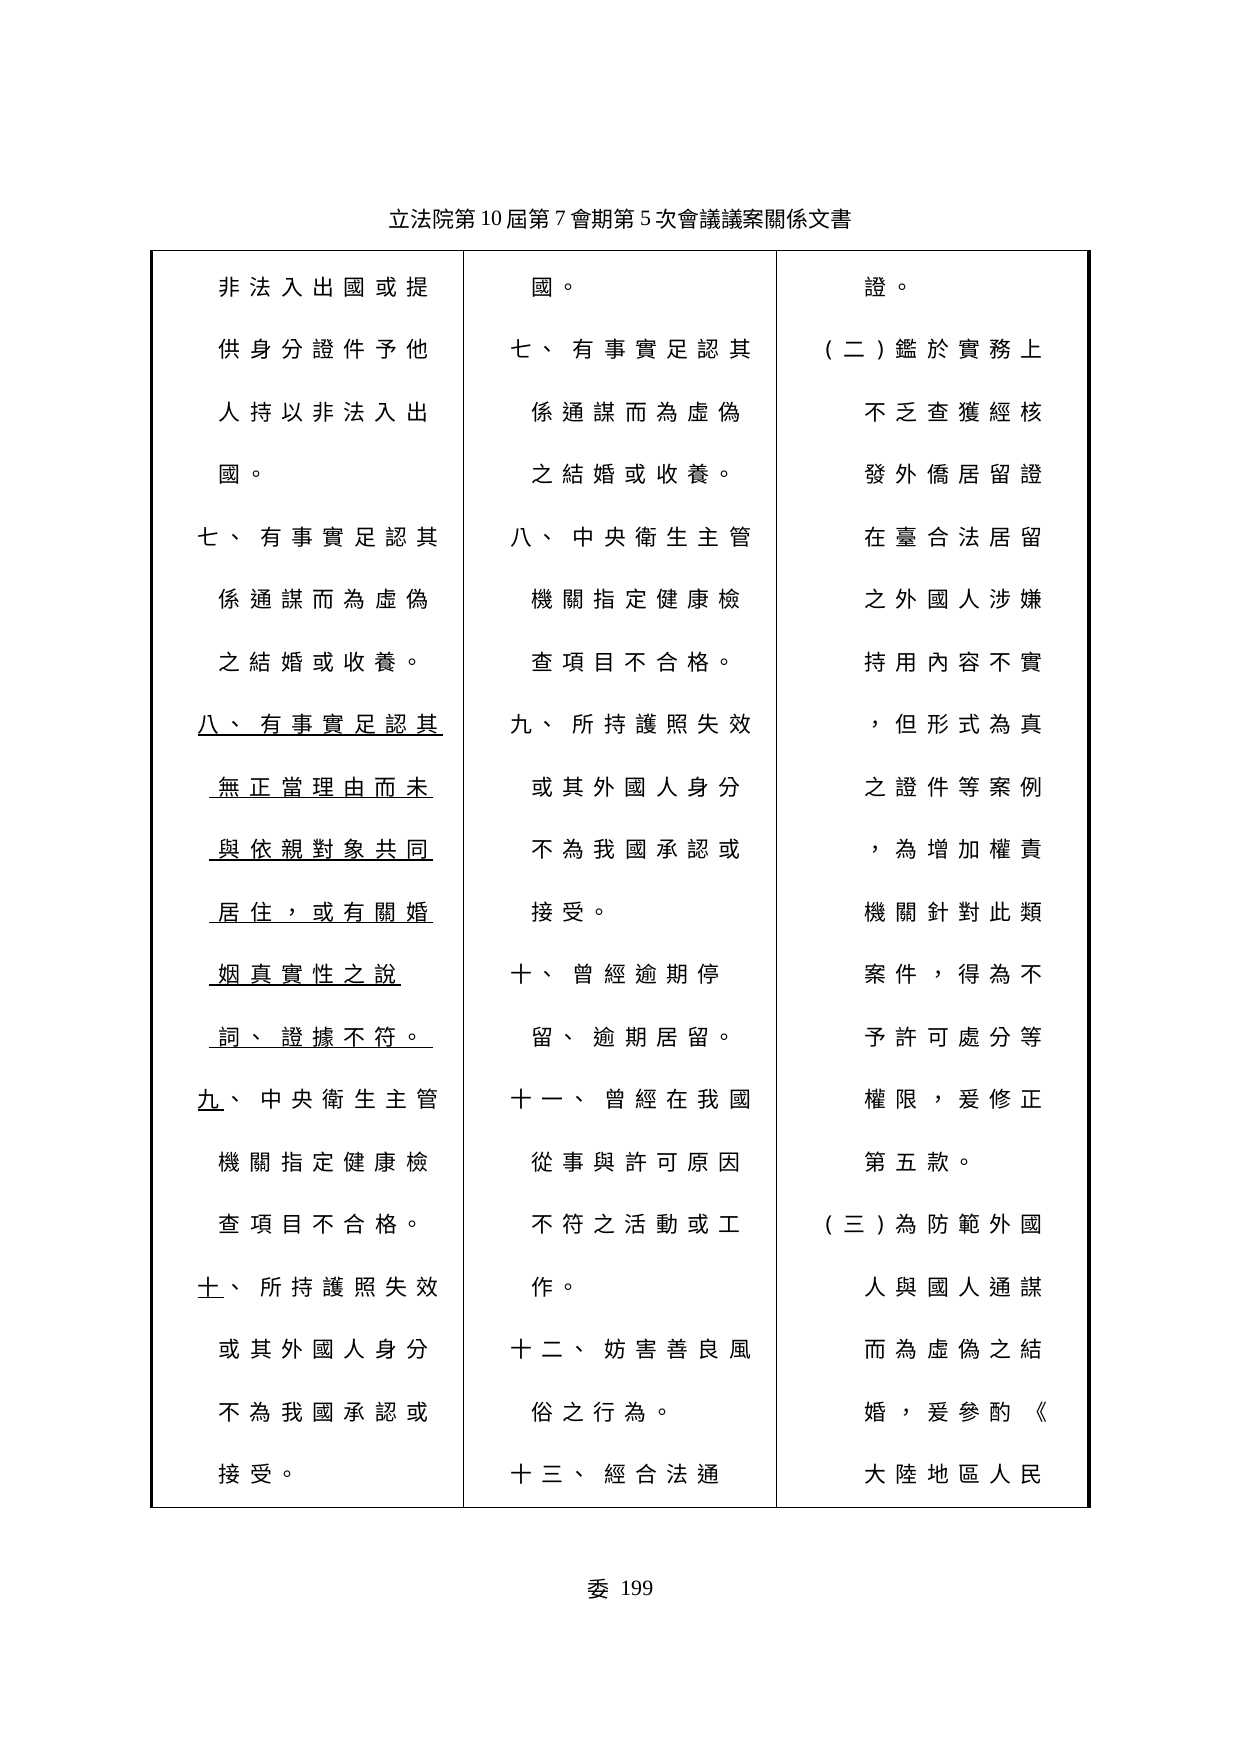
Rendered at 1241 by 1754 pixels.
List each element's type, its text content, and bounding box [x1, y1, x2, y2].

table_cell 國。 七、有事實足認其係通謀而為虛偽之結婚或收養。 八、中央衛生主管機關指定健康檢查項目不合格。 九、所持護照失效或其外國人身分不為我國承認或接受。 十、曾經逾期停留、逾期居留。 十一、曾經在我國從事與許可原因不符之活動或工作。 十二、妨害善良風俗之行為。 十三、經合法通 [464, 251, 776, 1507]
table_cell 一、第一項修正如下： (一)現行序文之適用範圍較為限縮，為利依本法其他條文或其他法令規定申請居留或變更居留原因者亦得適用本條規定，爰予修正，以資因應；又為因應實務上之需要及強化相關申請案件之管理，爰增訂序文後段規定，明定移民署已許可居留或變更居留原因者，得撤銷或廢止其許可，並註銷其外僑居留證。 (二)鑑於實務上不乏查獲經核發外僑居留證在臺合法居留之外國人涉嫌持用內容不實，但形式為真之證件等案例，為增加權責機關針對此類案件，得為不予許可處分等權限，爰修正第五款。 (三)為防範外國人與國人通謀而為虛偽之結婚，爰參酌《大陸地區人民在臺灣地區依親居留長期居留或定居許可辦法》第十五條第一項第三款有關大陸地區配偶申請依親居留得不予許可之規定，增訂第八款。 (四)配合第八款之增訂，現行第八款至第十六款遞移為第九款至第十七款，第十七款並酌作文字修正。 二、第三項援引款次配合修正並配合修正條文第十八條第三項修正禁止入國期間，爰修正不予許可期間。 [777, 251, 1087, 1507]
table_cell 非法入出國或提供身分證件予他人持以非法入出國。 七、有事實足認其係通謀而為虛偽之結婚或收養。 八、有事實足認其無正當理由而未與依親對象共同居住，或有關婚姻真實性之說詞、證據不符。 九、中央衛生主管機關指定健康檢查項目不合格。 十、所持護照失效或其外國人身分不為我國承認或接受。 [153, 251, 463, 1507]
